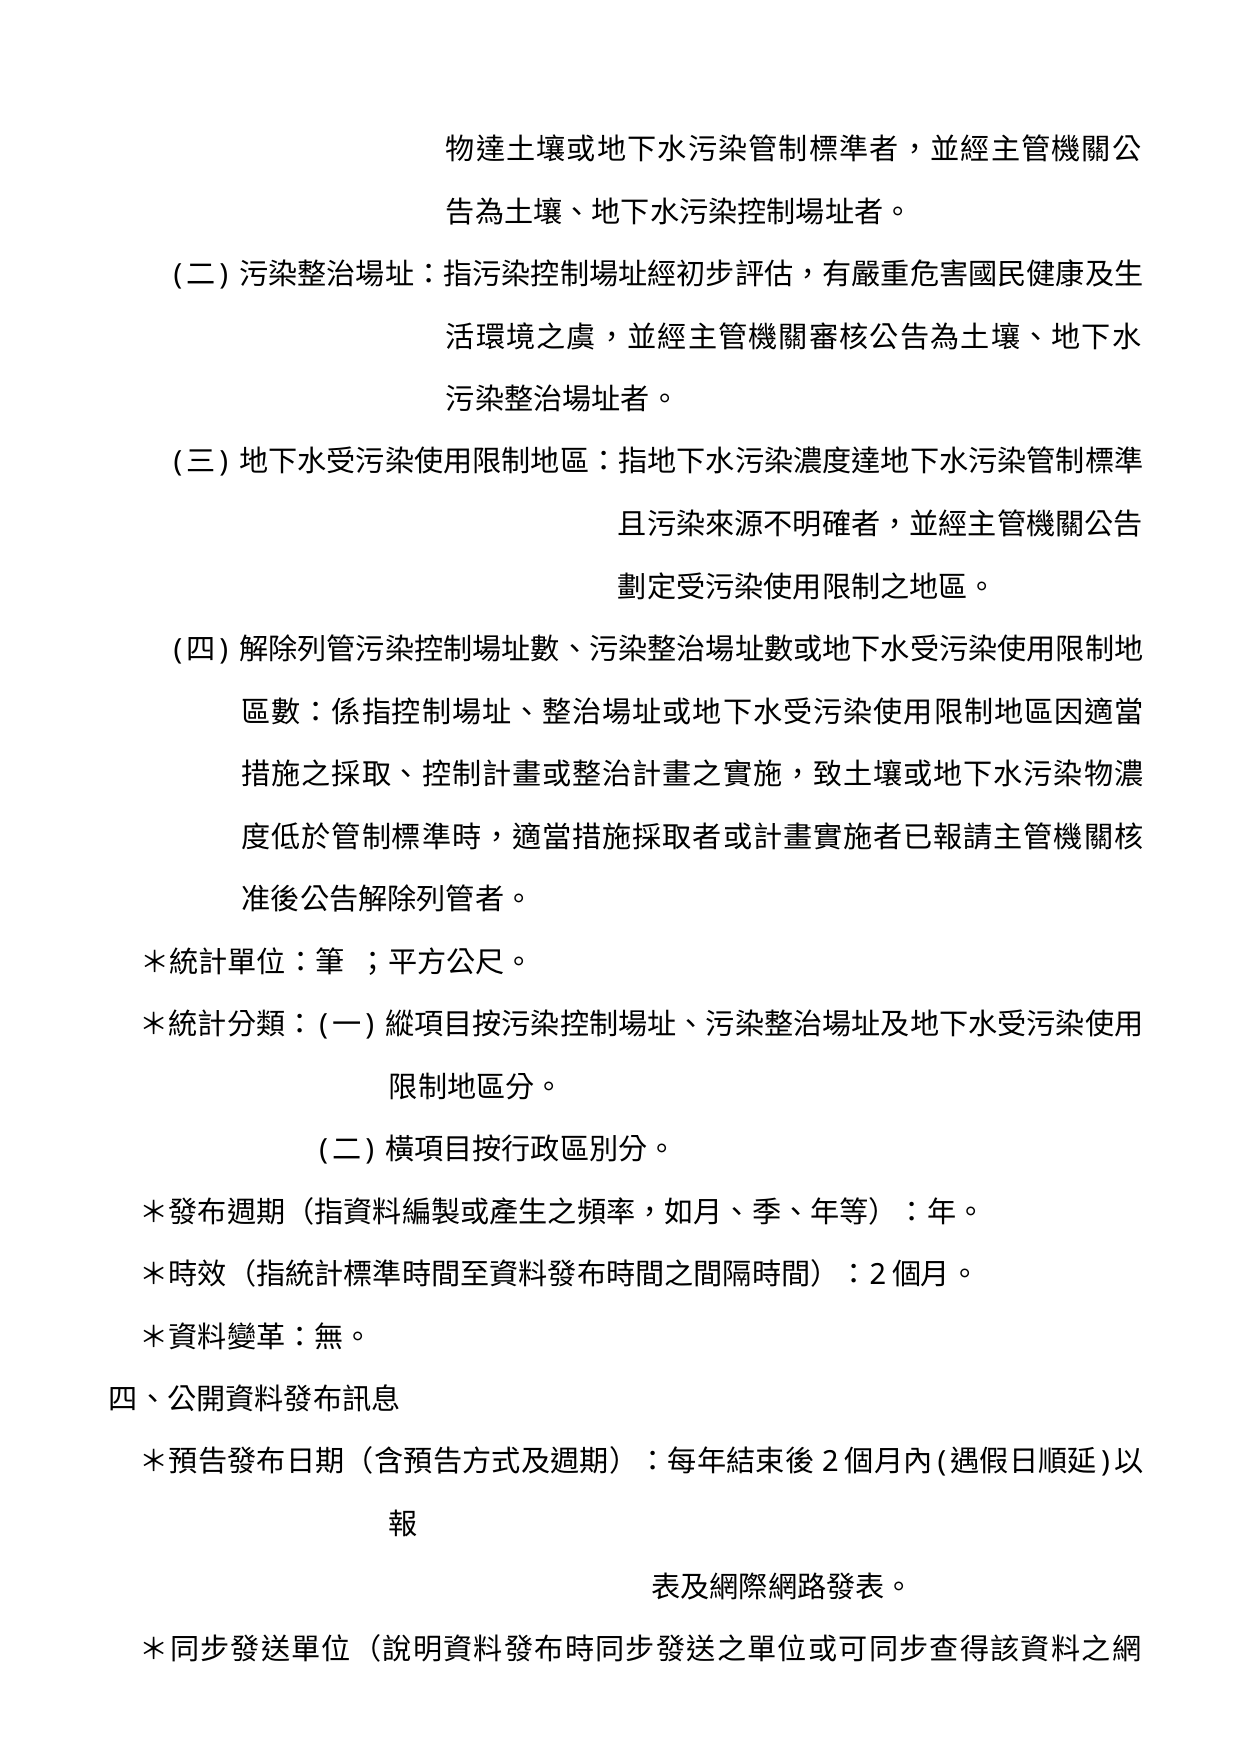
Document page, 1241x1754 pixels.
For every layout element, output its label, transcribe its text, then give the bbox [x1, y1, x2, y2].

table_header 物達土壤或地下水污染管制標準者，並經主管機關公告為土壤、地下水污染控制場址者。 (二) 污染整治場址：指污染控制場址經初步評估，有嚴重危害國民健康及生活環境之虞，並經主管機關審核公告為土壤、地下水污染整治場址者。 (三) 地下水受污染使用限制地區：指地下水污染濃度達地下水污染管制標準且污染來源不明確者，並經主管機關公告劃定受污染使用限制之地區。 (四) 解除列管污染控制場址數、污染整治場址數或地下水受污染使用限制地 區數：係指控制場址、整治場址或地下水受污染使用限制地區因適當措施之採取、控制計畫或整治計畫之實施，致土壤或地下水污染物濃度低於管制標準時，適當措施採取者或計畫實施者已報請主管機關核准後公告解除列管者。 ＊統計單位：筆 ；平方公尺。 ＊統計分類：(一) 縱項目按污染控制場址、污染整治場址及地下水受污染使用限制地區分。 (二) 橫項目按行政區別分。 ＊發布週期（指資料編製或產生之頻率，如月、季、年等）：年。 ＊時效（指統計標準時間至資料發布時間之間隔時間）：2個月。 ＊資料變革：無。 四、公開資料發布訊息 ＊預告發布日期（含預告方式及週期）：每年結束後2個月內(遇假日順延)以報 表及網際網路發表。 ＊同步發送單位（說明資料發布時同步發送之單位或可同步查得該資料之網 [98, 105, 1155, 1668]
